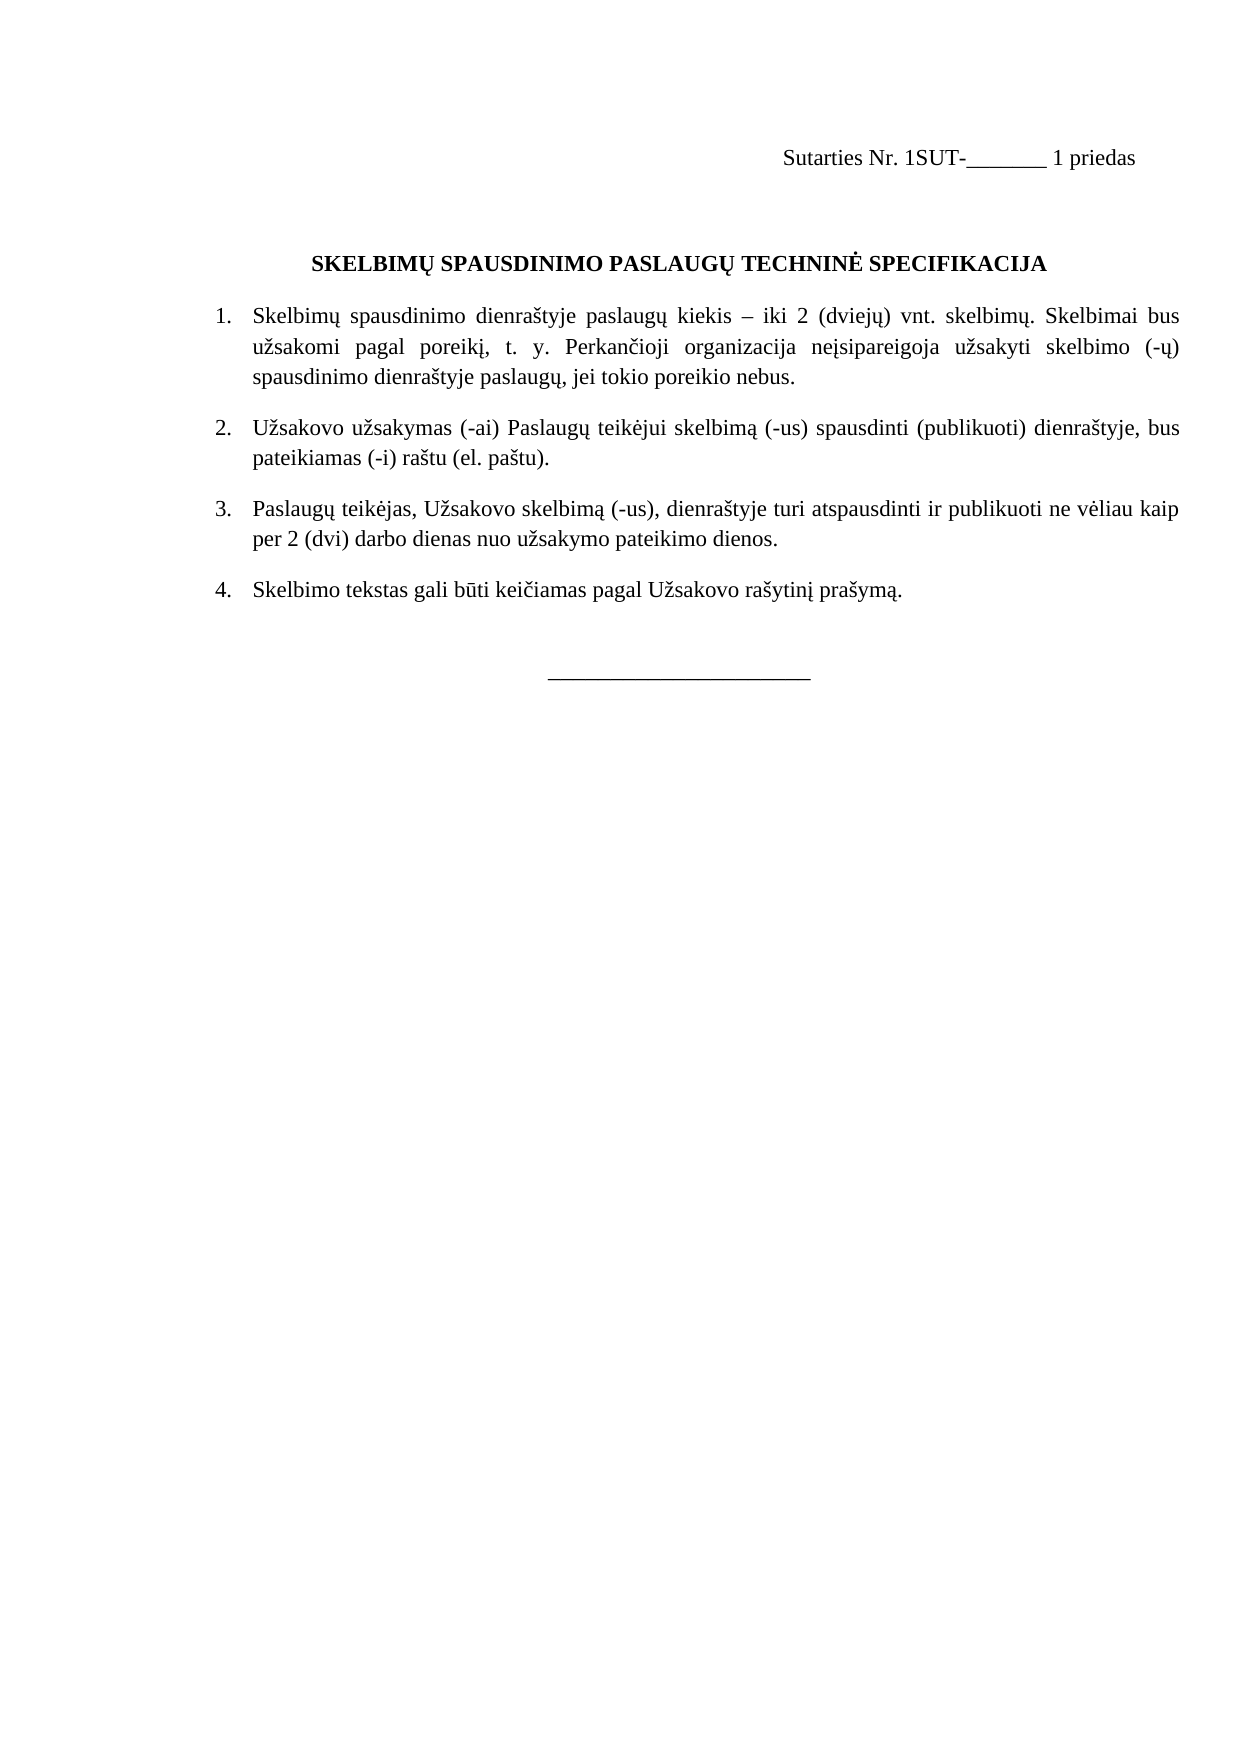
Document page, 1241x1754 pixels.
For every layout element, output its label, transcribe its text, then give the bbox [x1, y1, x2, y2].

text Sutarties Nr. 1SUT-_______ 1 priedas [177, 144, 1181, 171]
list Skelbimų spausdinimo dienraštyje paslaugų kiekis – iki 2 (dviejų) vnt. skelbimų. Skelbimai bus užsakomi pagal poreikį, t. y. Perkančioji organizacija neįsipareigoja užsakyti skelbimo (-ų) spausdinimo dienraštyje paslaugų, jei tokio poreikio nebus. [215, 303, 1181, 389]
text _____________________ [177, 654, 1181, 683]
text SKELBIMŲ SPAUSDINIMO PASLAUGŲ TECHNINĖ SPECIFIKACIJA [177, 250, 1181, 276]
list Skelbimo tekstas gali būti keičiamas pagal Užsakovo rašytinį prašymą. [215, 577, 1181, 603]
list Paslaugų teikėjas, Užsakovo skelbimą (-us), dienraštyje turi atspausdinti ir publikuoti ne vėliau kaip per 2 (dvi) darbo dienas nuo užsakymo pateikimo dienos. [215, 495, 1181, 552]
list Užsakovo užsakymas (-ai) Paslaugų teikėjui skelbimą (-us) spausdinti (publikuoti) dienraštyje, bus pateikiamas (-i) raštu (el. paštu). [215, 414, 1181, 471]
